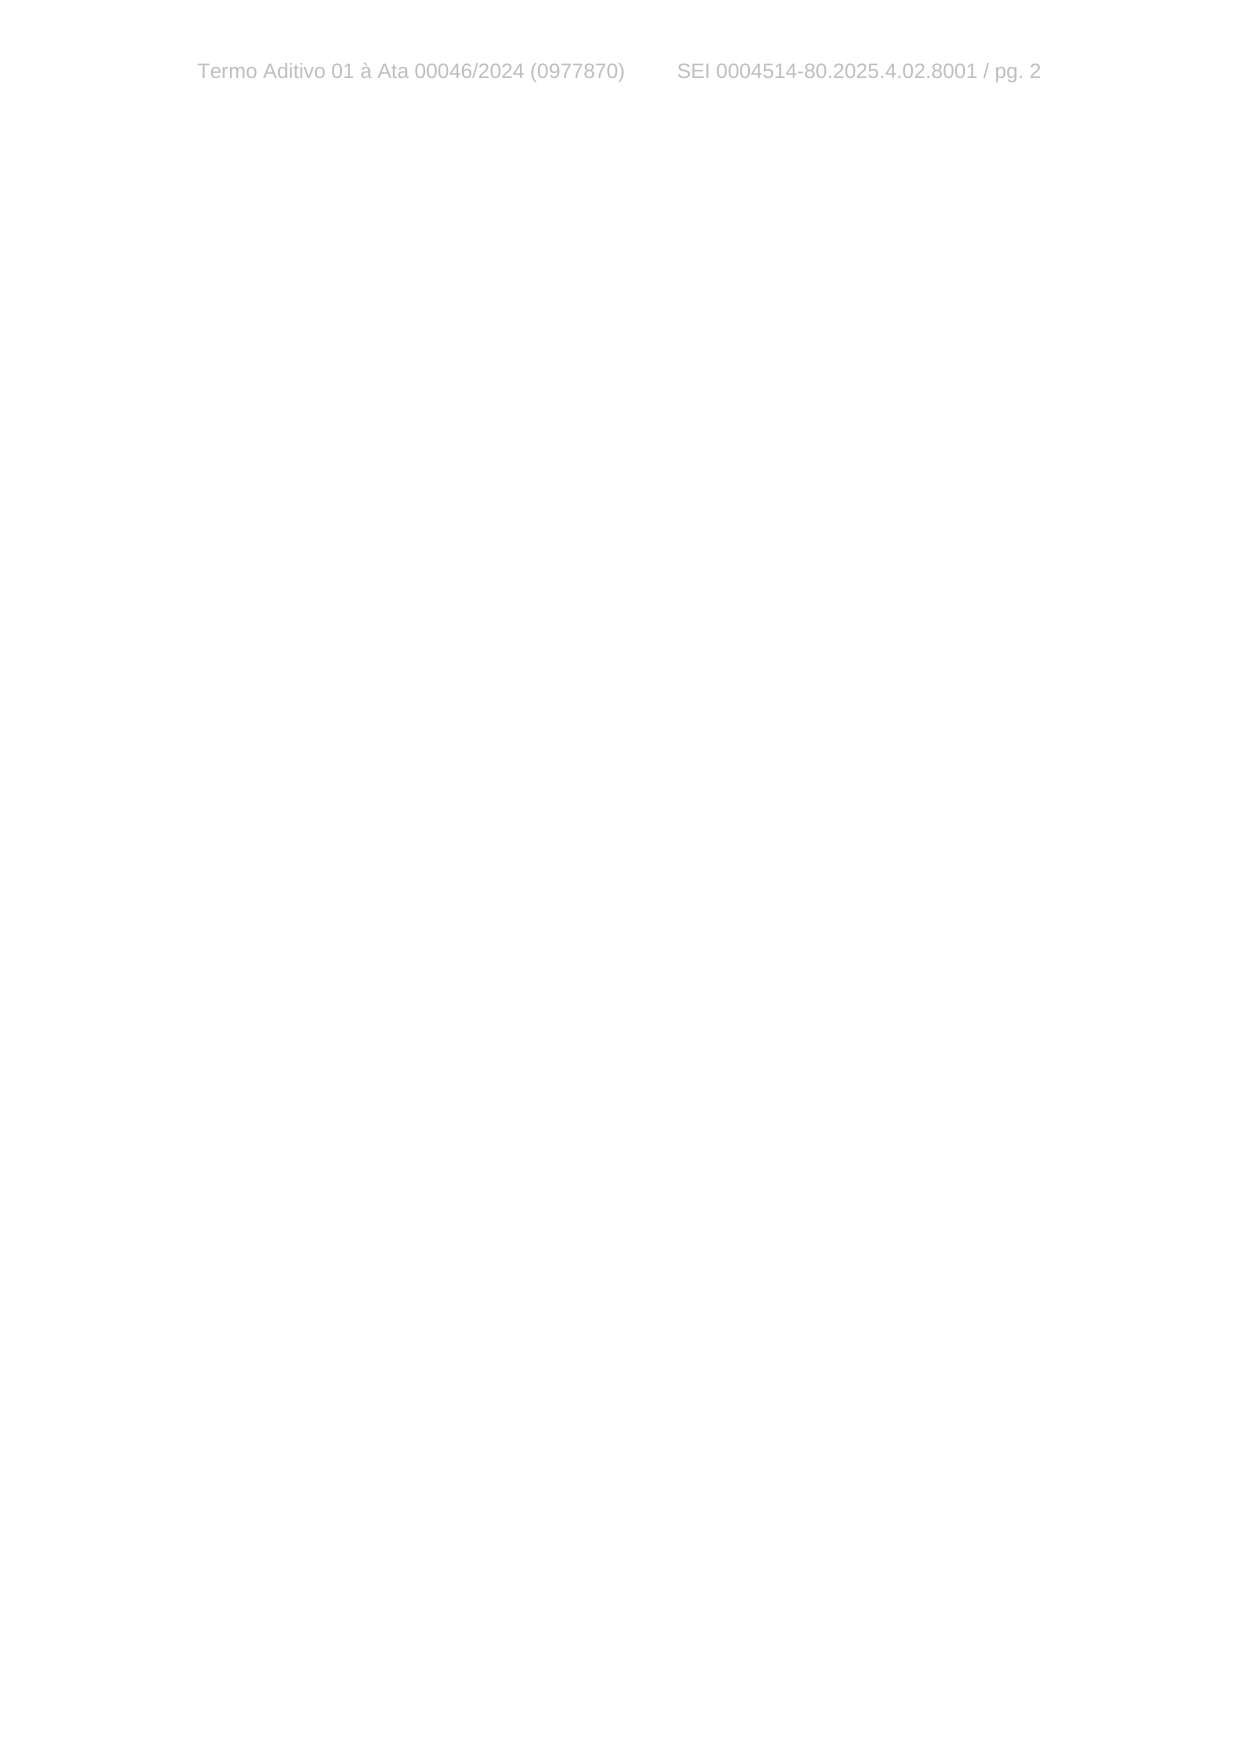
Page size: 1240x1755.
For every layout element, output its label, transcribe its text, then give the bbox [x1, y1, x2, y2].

text Termo Aditivo 01 à Ata 00046/2024 (0977870) SEI 0004514-80.2025.4.02.8001 / pg. 2 [197, 59, 1167, 83]
